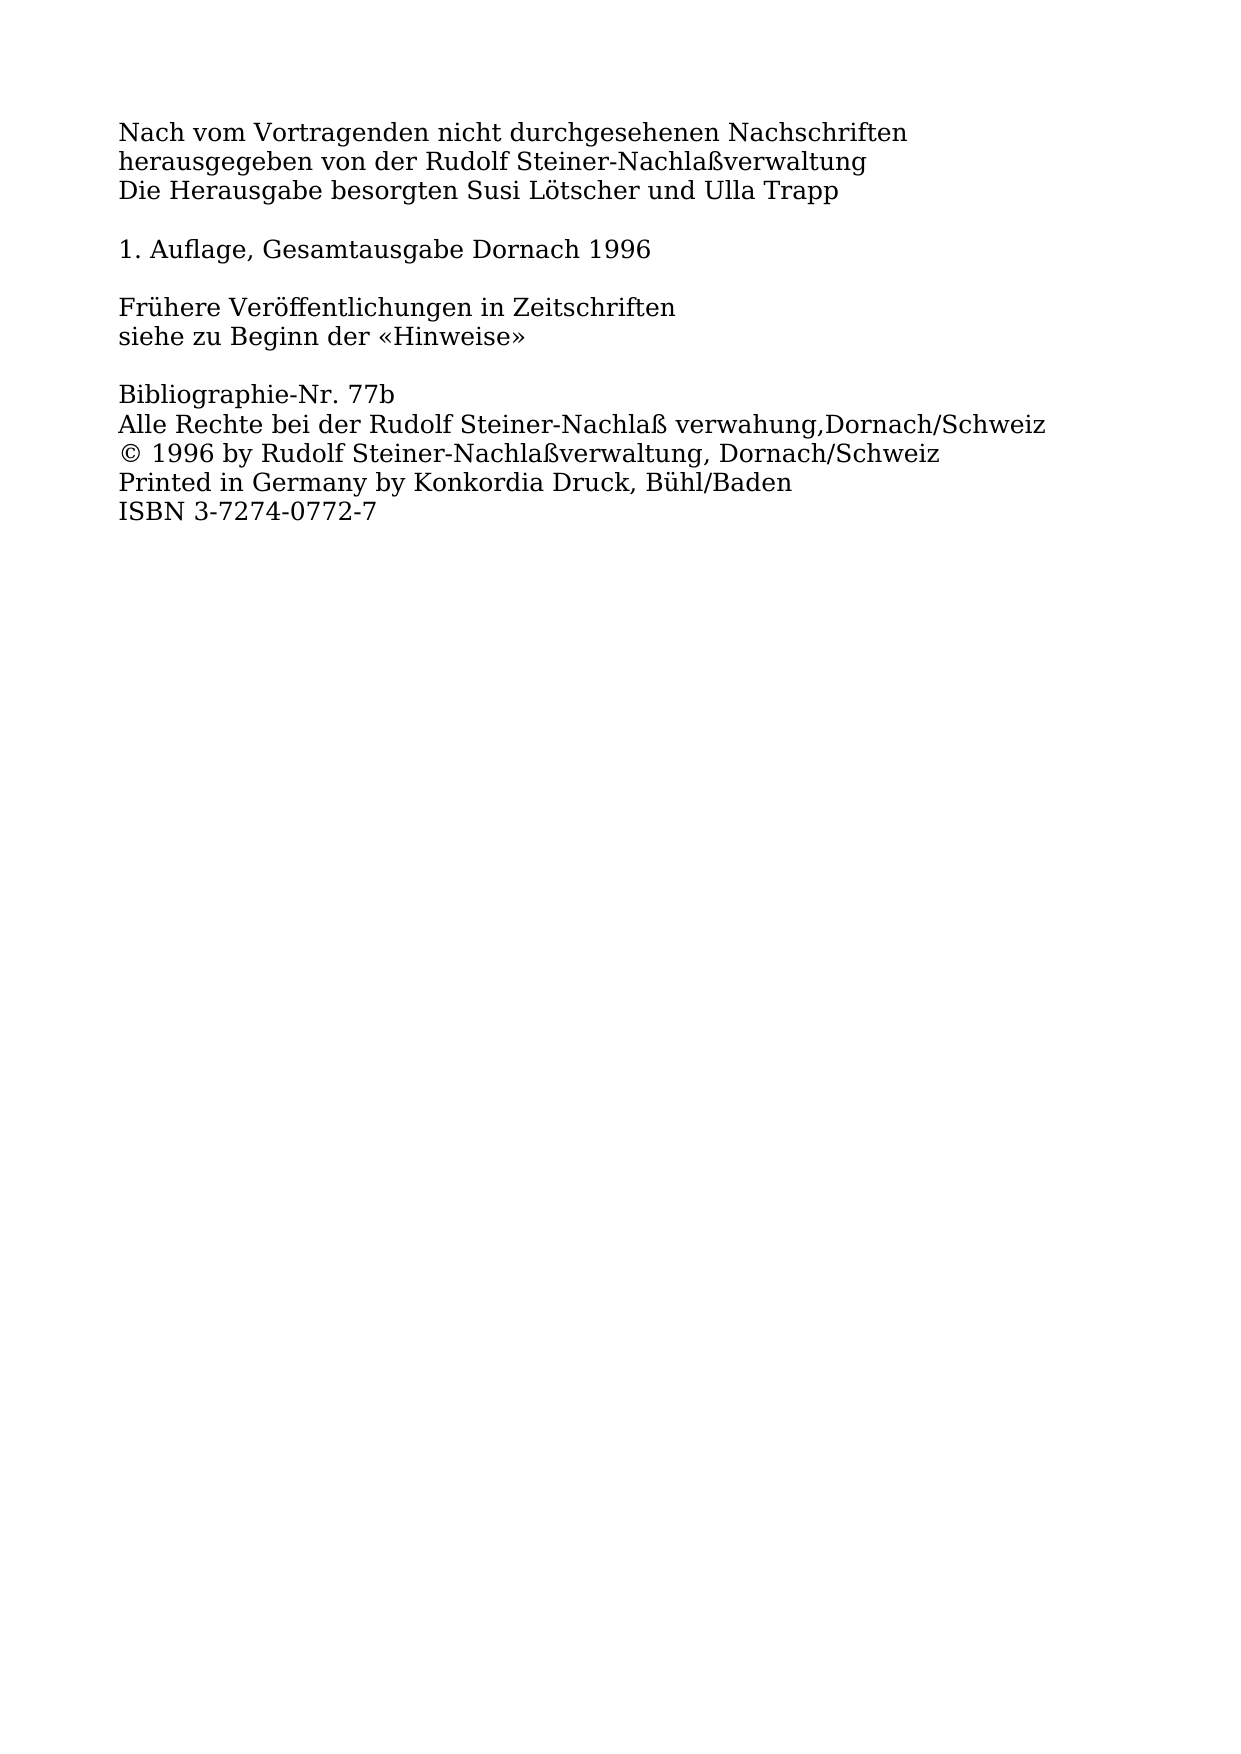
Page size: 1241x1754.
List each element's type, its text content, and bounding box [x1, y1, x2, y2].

text 1. Auflage, Gesamtausgabe Dornach 1996 [118, 235, 1122, 264]
text Printed in Germany by Konkordia Druck, Bühl/Baden [118, 468, 1122, 497]
text ISBN 3-7274-0772-7 [118, 497, 1122, 526]
text Frühere Veröffentlichungen in Zeitschriften [118, 293, 1122, 322]
text Bibliographie-Nr. 77b [118, 381, 1122, 410]
text Die Herausgabe besorgten Susi Lötscher und Ulla Trapp [118, 176, 1122, 206]
text Nach vom Vortragenden nicht durchgesehenen Nachschriften [118, 118, 1122, 147]
text Alle Rechte bei der Rudolf Steiner-Nachlaß verwahung,Dornach/Schweiz [118, 410, 1122, 439]
text herausgegeben von der Rudolf Steiner-Nachlaßverwaltung [118, 147, 1122, 176]
text © 1996 by Rudolf Steiner-Nachlaßverwaltung, Dornach/Schweiz [118, 439, 1122, 468]
text siehe zu Beginn der «Hinweise» [118, 322, 1122, 351]
